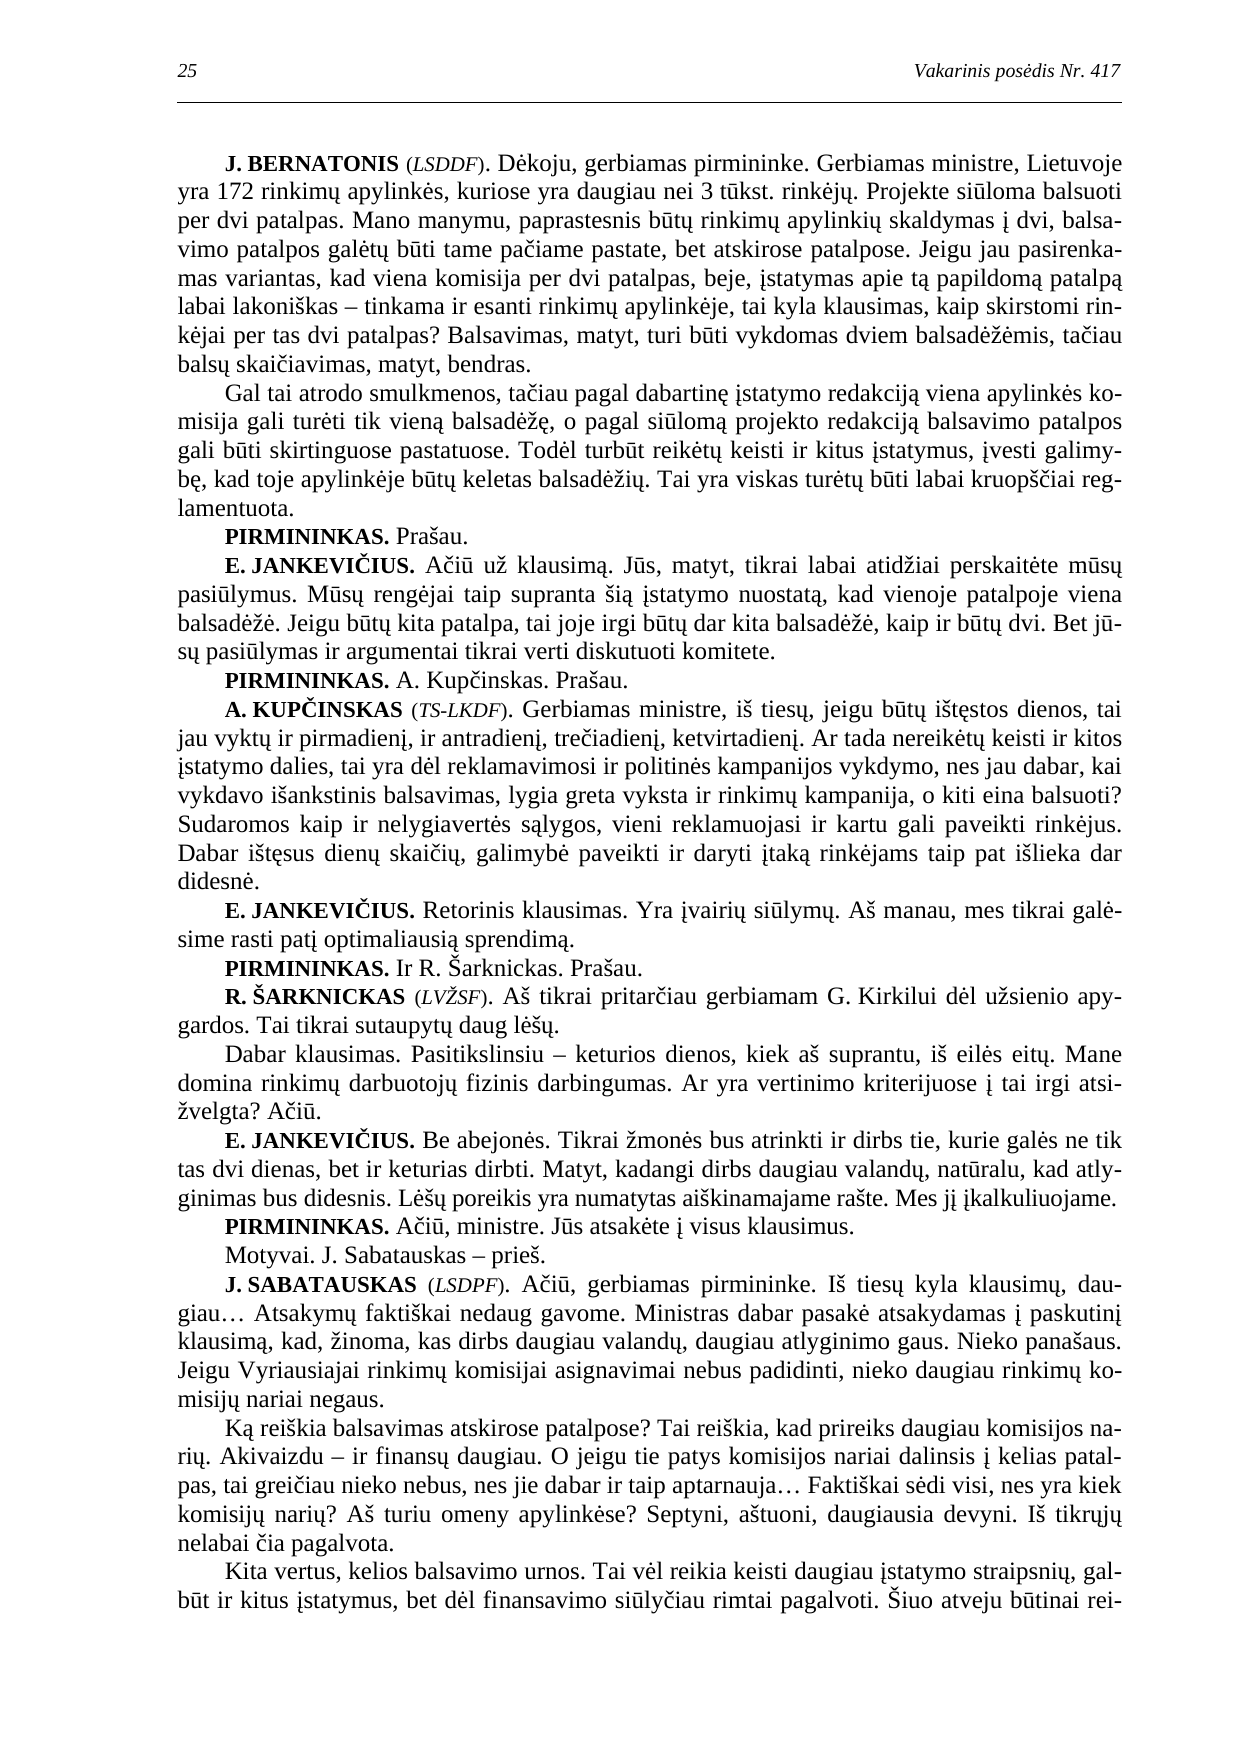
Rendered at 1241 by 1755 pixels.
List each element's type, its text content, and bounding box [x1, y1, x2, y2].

text E. JANKEVIČIUS. Be abe­jo­nės. Tik­rai žmo­nės bus at­rink­ti ir dirbs tie, ku­rie ga­lės ne tik tas dvi die­nas, bet ir ke­tu­rias dirb­ti. Ma­tyt, ka­dan­gi dirbs dau­giau va­lan­dų, na­tū­ra­lu, kad at­ly­gi­ni­mas bus di­des­nis. Lė­šų po­rei­kis yra nu­ma­ty­tas aiš­ki­na­ma­ja­me raš­te. Mes jį įkal­ku­liuo­ja­me. [177, 1125, 1122, 1211]
text Ką reiš­kia bal­sa­vi­mas at­ski­ro­se pa­tal­po­se? Tai reiš­kia, kad pri­reiks dau­giau ko­mi­si­jos na­rių. Aki­vaiz­du – ir fi­nan­sų dau­giau. O jei­gu tie pa­tys ko­mi­si­jos na­riai da­lin­sis į ke­lias pa­tal­pas, tai grei­čiau nie­ko ne­bus, nes jie da­bar ir taip ap­tar­nau­ja… Fak­tiš­kai sė­di vi­si, nes yra kiek ko­mi­si­jų na­rių? Aš tu­riu ome­ny apy­lin­kė­se? Sep­ty­ni, aš­tuo­ni, dau­giau­sia de­vy­ni. Iš tik­rų­jų ne­la­bai čia pa­gal­vo­ta. [177, 1413, 1122, 1556]
text A. KUPČINSKAS (TS-LKDF). Ger­bia­mas mi­nist­re, iš tie­sų, jei­gu bū­tų iš­tęs­tos die­nos, tai jau vyk­tų ir pir­ma­die­nį, ir ant­ra­die­nį, tre­čia­die­nį, ket­vir­ta­die­nį. Ar ta­da ne­rei­kė­tų keis­ti ir ki­tos įsta­ty­mo da­lies, tai yra dėl re­kla­ma­vi­mo­si ir po­li­ti­nės kam­pa­ni­jos vyk­dy­mo, nes jau da­bar, kai vyk­da­vo iš­anks­ti­nis bal­sa­vi­mas, ly­gia gre­ta vyks­ta ir rin­ki­mų kam­pa­ni­ja, o ki­ti ei­na bal­suo­ti? Su­da­ro­mos kaip ir ne­ly­gia­ver­tės są­ly­gos, vie­ni re­kla­muo­ja­si ir kar­tu ga­li pa­veik­ti rin­kė­jus. Da­bar iš­tę­sus die­nų skai­čių, ga­li­my­bė pa­veik­ti ir da­ry­ti įta­ką rin­kė­jams taip pat iš­lie­ka dar dides­nė. [177, 694, 1122, 895]
text Mo­ty­vai. J. Sa­ba­taus­kas – prieš. [177, 1240, 1122, 1269]
text PIRMININKAS. Pra­šau. [177, 521, 1122, 550]
text Gal tai at­ro­do smul­kme­nos, ta­čiau pa­gal da­bar­ti­nę įsta­ty­mo re­dak­ci­ją vie­na apy­lin­kės ko­mi­si­ja ga­li tu­rė­ti tik vie­ną bal­sa­dė­žę, o pa­gal siū­lo­mą pro­jek­to re­dak­ci­ją bal­sa­vi­mo pa­tal­pos ga­li bū­ti skir­tin­guo­se pa­sta­tuo­se. To­dėl tur­būt rei­kė­tų keis­ti ir ki­tus įsta­ty­mus, įves­ti ga­li­my­bę, kad to­je apy­lin­kė­je bū­tų ke­le­tas bal­sa­dė­žių. Tai yra vis­kas tu­rė­tų bū­ti la­bai kruopš­čiai reg­la­men­tuo­ta. [177, 378, 1122, 521]
text Ki­ta ver­tus, ke­lios bal­sa­vi­mo ur­nos. Tai vėl rei­kia keis­ti dau­giau įsta­ty­mo straips­nių, gal­būt ir ki­tus įsta­ty­mus, bet dėl fi­nan­sa­vi­mo siū­ly­čiau rim­tai pa­gal­vo­ti. Šiuo at­ve­ju bū­ti­nai rei­ [177, 1556, 1122, 1614]
text J. BERNATONIS (LSDDF). Dė­ko­ju, ger­bia­mas pir­mi­nin­ke. Ger­bia­mas mi­nist­re, Lie­tu­vo­je yra 172 rin­ki­mų apy­lin­kės, ku­rio­se yra dau­giau nei 3 tūkst. rin­kė­jų. Pro­jek­te siū­lo­ma bal­suo­ti per dvi pa­tal­pas. Ma­no ma­ny­mu, pa­pras­tes­nis bū­tų rin­ki­mų apy­lin­kių skal­dy­mas į dvi, bal­sa­vi­mo pa­tal­pos ga­lė­tų bū­ti ta­me pa­čia­me pa­sta­te, bet at­ski­ro­se pa­tal­po­se. Jei­gu jau pa­si­ren­ka­mas va­rian­tas, kad vie­na ko­mi­si­ja per dvi pa­tal­pas, be­je, įsta­ty­mas apie tą pa­pil­do­mą pa­tal­pą la­bai la­ko­niš­kas – tin­ka­ma ir esan­ti rin­ki­mų apy­lin­kė­je, tai ky­la klau­si­mas, kaip skirs­to­mi rin­kė­jai per tas dvi pa­tal­pas? Bal­sa­vi­mas, ma­tyt, tu­ri bū­ti vyk­do­mas dviem bal­sa­dė­žė­mis, ta­čiau bal­sų skai­čia­vi­mas, ma­tyt, ben­dras. [177, 148, 1122, 378]
text PIRMININKAS. A. Kup­čins­kas. Pra­šau. [177, 665, 1122, 694]
text R. ŠARKNICKAS (LVŽSF). Aš tik­rai pri­tar­čiau ger­bia­mam G. Kir­ki­lui dėl už­sie­nio apy­gar­dos. Tai tik­rai su­tau­py­tų daug lė­šų. [177, 981, 1122, 1039]
text PIRMININKAS. Ačiū, mi­nist­re. Jūs at­sa­kė­te į vi­sus klau­si­mus. [177, 1211, 1122, 1240]
text PIRMININKAS. Ir R. Šar­knic­kas. Pra­šau. [177, 953, 1122, 981]
text E. JANKEVIČIUS. Re­to­ri­nis klau­si­mas. Yra įvai­rių siū­ly­mų. Aš ma­nau, mes tik­rai ga­lė­si­me ras­ti pa­tį op­ti­ma­liau­sią spren­di­mą. [177, 895, 1122, 953]
text Da­bar klau­si­mas. Pa­si­tiks­lin­siu – ke­tu­rios die­nos, kiek aš su­pran­tu, iš ei­lės ei­tų. Ma­ne do­mi­na rin­ki­mų dar­buo­to­jų fi­zi­nis dar­bin­gu­mas. Ar yra ver­ti­ni­mo kri­te­ri­juo­se į tai ir­gi at­si­žvelg­ta? Ačiū. [177, 1039, 1122, 1125]
text E. JANKEVIČIUS. Ačiū už klau­si­mą. Jūs, ma­tyt, tik­rai la­bai ati­džiai per­skai­tė­te mū­sų pa­siū­ly­mus. Mū­sų ren­gė­jai taip su­pran­ta šią įsta­ty­mo nuo­sta­tą, kad vie­no­je pa­tal­po­je vie­na bal­sa­dė­žė. Jei­gu bū­tų ki­ta pa­tal­pa, tai jo­je ir­gi bū­tų dar ki­ta bal­sa­dė­žė, kaip ir bū­tų dvi. Bet jū­sų pa­siū­ly­mas ir ar­gu­men­tai tik­rai ver­ti dis­ku­tuo­ti ko­mi­te­te. [177, 550, 1122, 665]
text J. SABATAUSKAS (LSDPF). Ačiū, ger­bia­mas pir­mi­nin­ke. Iš tie­sų ky­la klau­si­mų, dau­giau… At­sa­ky­mų fak­tiš­kai ne­daug ga­vo­me. Mi­nist­ras da­bar pa­sa­kė at­sa­ky­da­mas į pas­ku­ti­nį klau­si­mą, kad, ži­no­ma, kas dirbs dau­giau va­lan­dų, dau­giau at­ly­gi­ni­mo gaus. Nie­ko pa­na­šaus. Jei­gu Vy­riau­sia­jai rin­ki­mų ko­mi­si­jai asig­na­vi­mai ne­bus pa­di­din­ti, nie­ko dau­giau rin­ki­mų ko­mi­si­jų na­riai ne­gaus. [177, 1269, 1122, 1413]
